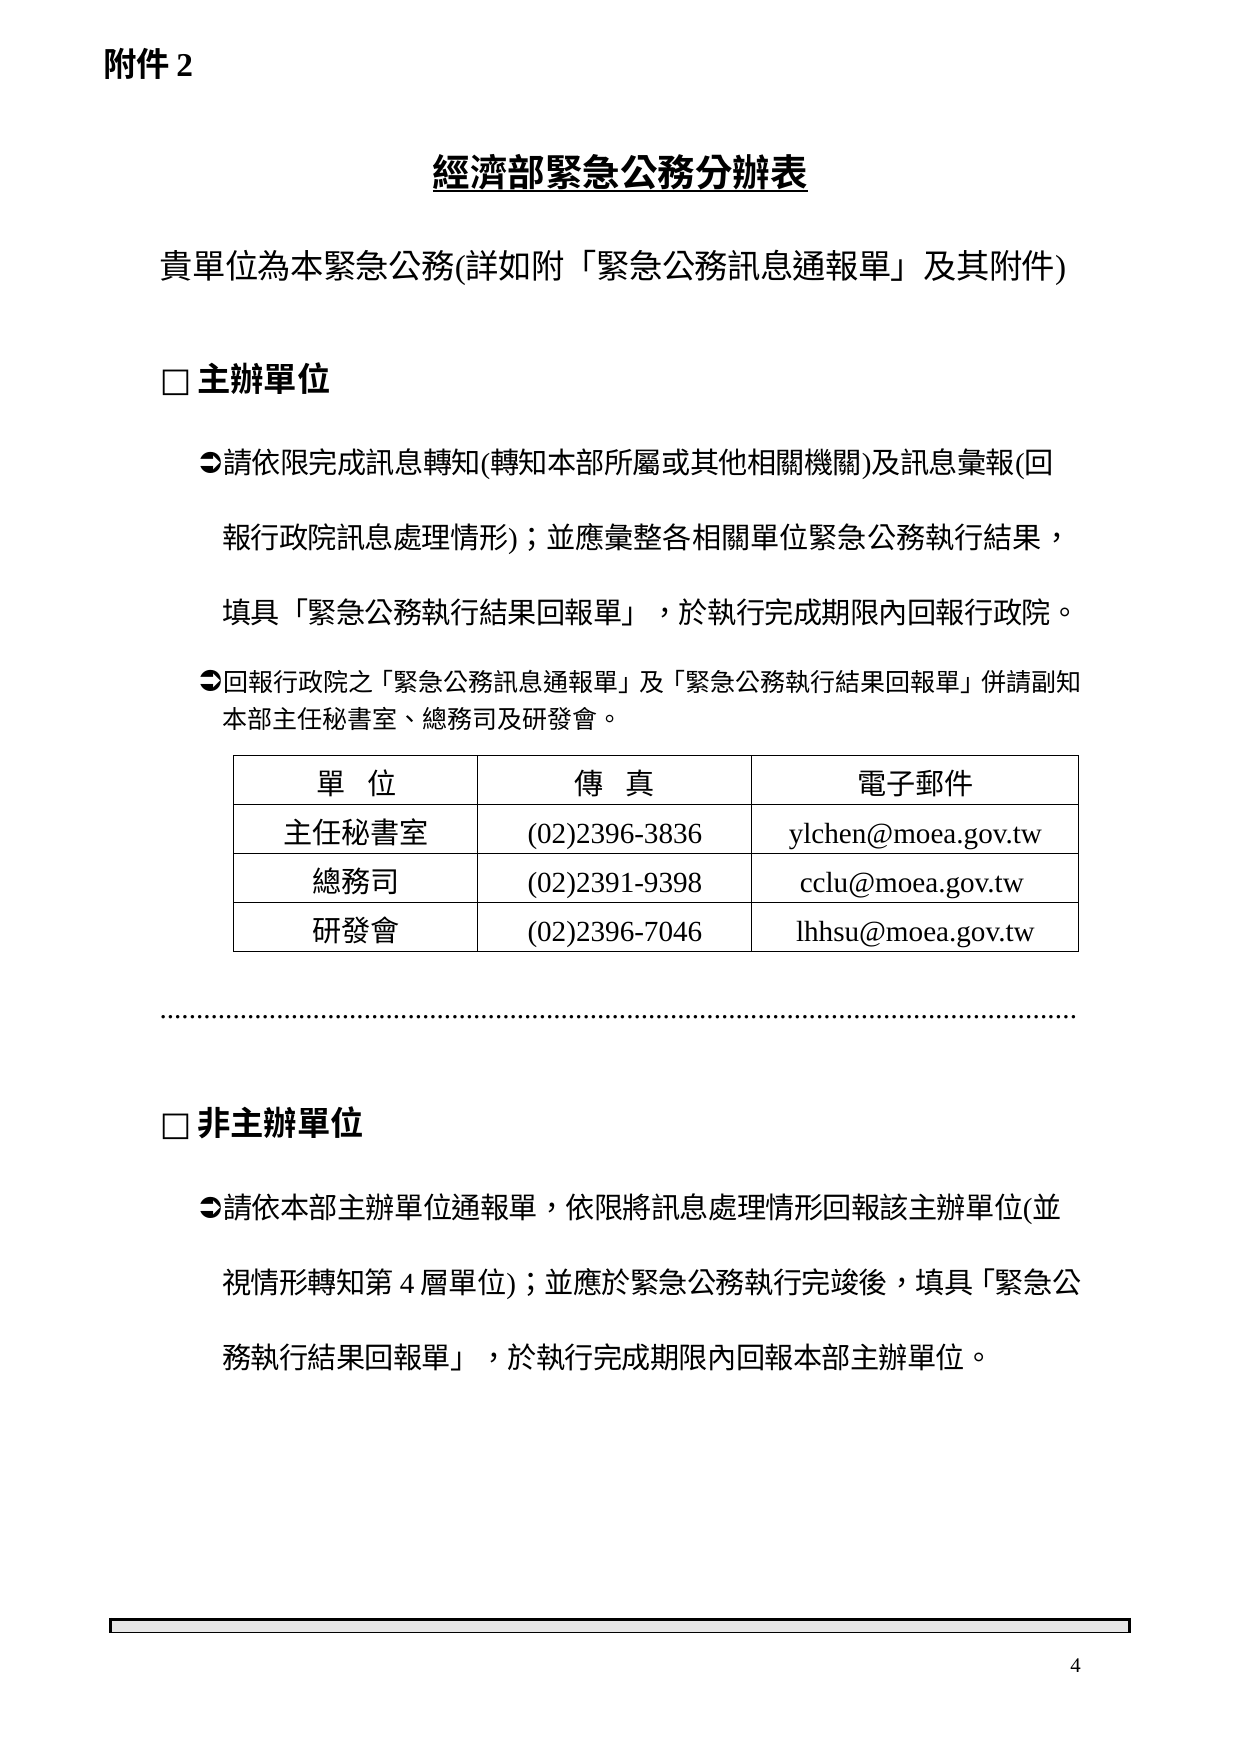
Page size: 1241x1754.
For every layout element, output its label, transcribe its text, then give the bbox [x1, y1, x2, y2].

text 請依本部主辦單位通報單，依限將訊息處理情形回報該主辦單位(並視情形轉知第4層單位)；並應於緊急公務執行完竣後，填具「緊急公務執行結果回報單」，於執行完成期限內回報本部主辦單位。 [197, 1168, 1081, 1393]
table_cell 總務司 [234, 854, 477, 902]
table_header （全銜）緊急公務訊息通報單 [112, 1621, 1128, 1632]
table_cell 主任秘書室 [234, 805, 477, 853]
text [88, 39, 219, 95]
table_cell (02)2391-9398 [478, 854, 751, 902]
table_cell ylchen@moea.gov.tw [752, 805, 1078, 853]
list 非主辦單位 [159, 1083, 1081, 1158]
table_header 電子郵件 [752, 756, 1078, 804]
table_cell (02)2396-7046 [478, 903, 751, 951]
text 貴單位為本緊急公務(詳如附「緊急公務訊息通報單」及其附件) [159, 227, 1090, 302]
table_cell cclu@moea.gov.tw [752, 854, 1078, 902]
table_header 傳 真 [478, 756, 751, 804]
table_cell lhhsu@moea.gov.tw [752, 903, 1078, 951]
text 請依限完成訊息轉知(轉知本部所屬或其他相關機關)及訊息彙報(回報行政院訊息處理情形)；並應彙整各相關單位緊急公務執行結果，填具「緊急公務執行結果回報單」，於執行完成期限內回報行政院。 [197, 423, 1081, 648]
text 回報行政院之「緊急公務訊息通報單」及「緊急公務執行結果回報單」併請副知本部主任秘書室、總務司及研發會。 [197, 662, 1081, 737]
table_header 單 位 [234, 756, 477, 804]
list 主辦單位 [159, 339, 1081, 414]
text 附件2 [103, 46, 204, 84]
table_cell 研發會 [234, 903, 477, 951]
text 經濟部緊急公務分辦表 [159, 133, 1081, 208]
table_cell (02)2396-3836 [478, 805, 751, 853]
